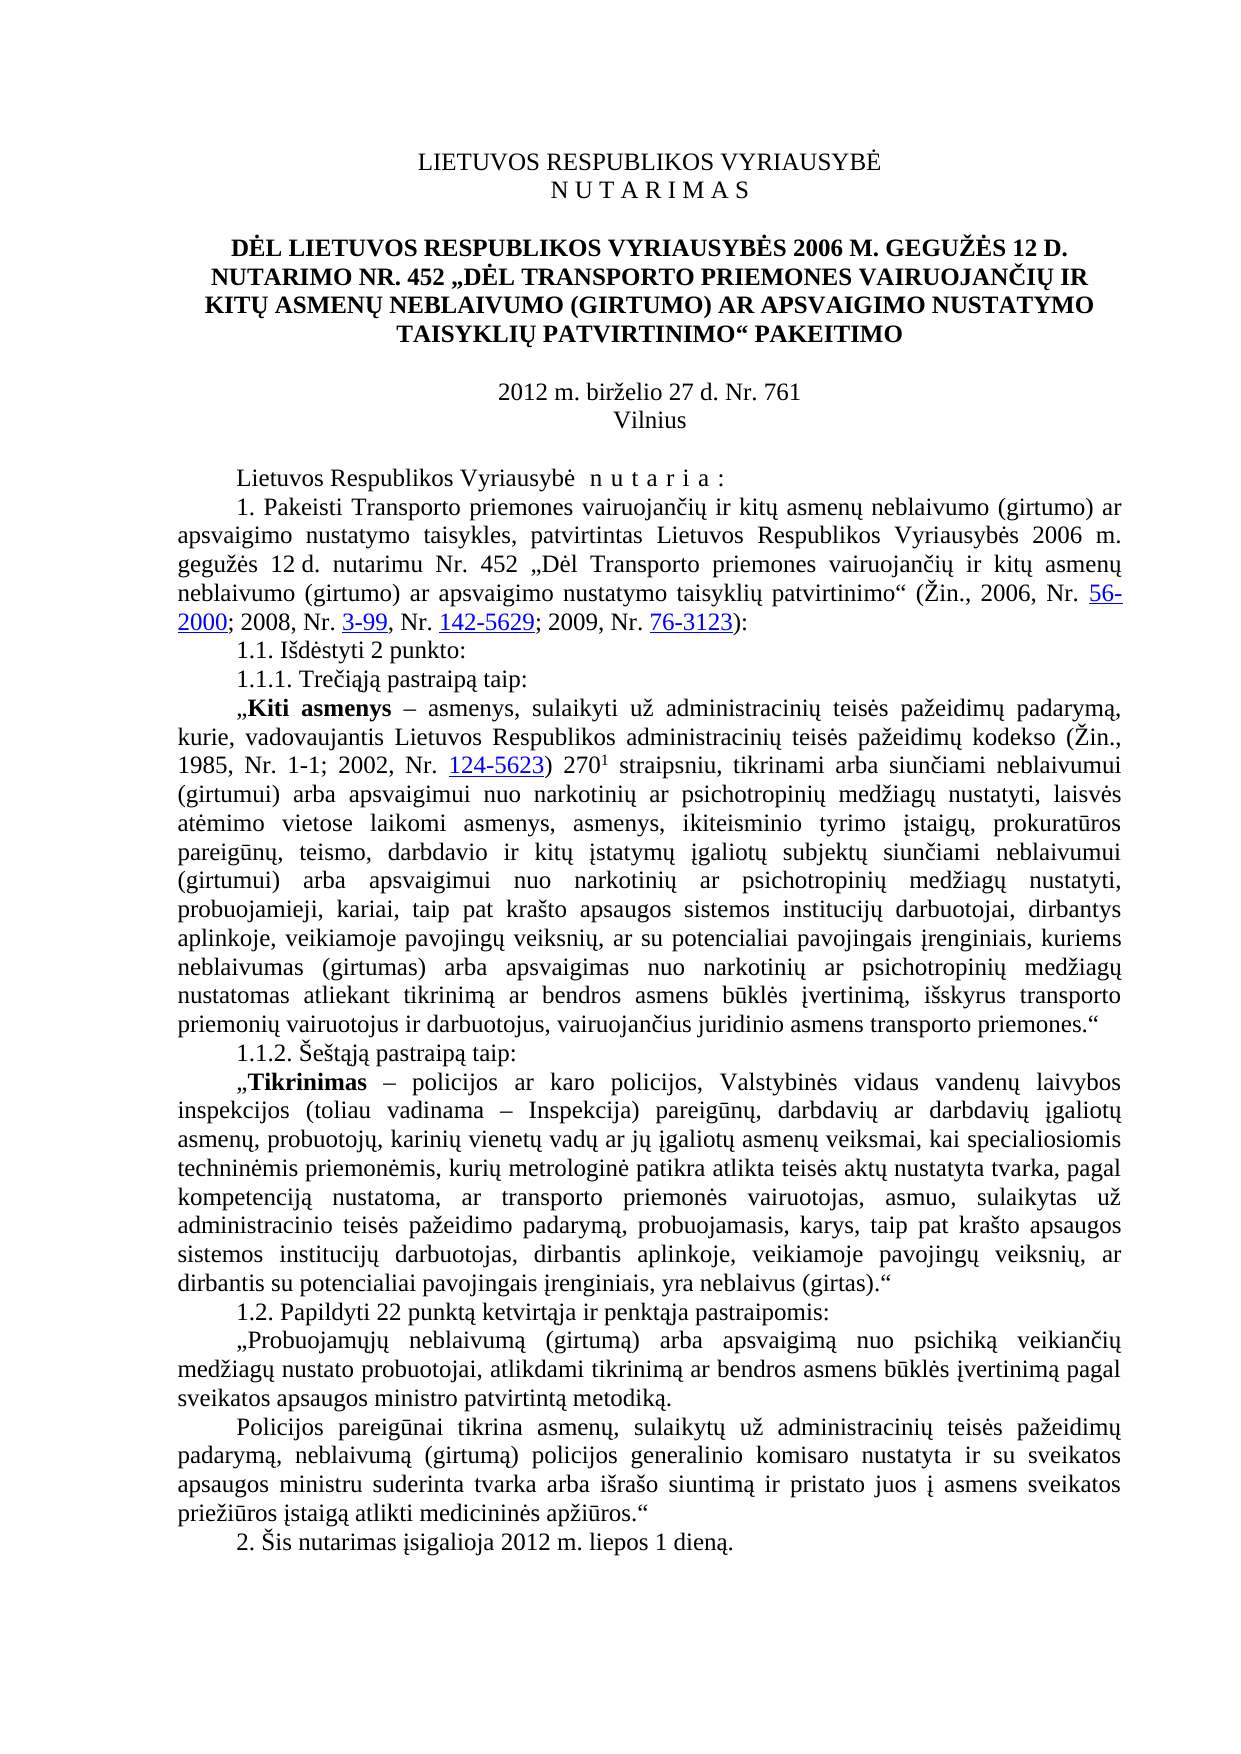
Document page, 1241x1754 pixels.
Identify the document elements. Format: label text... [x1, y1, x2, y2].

text 1.1. Išdėstyti 2 punkto: [177, 636, 1122, 664]
text DĖL LIETUVOS RESPUBLIKOS VYRIAUSYBĖS 2006 M. GEGUŽĖS 12 D. NUTARIMO NR. 452 „DĖL TRANSPORTO PRIEMONES VAIRUOJANČIŲ IR KITŲ ASMENŲ NEBLAIVUMO (GIRTUMO) AR APSVAIGIMO NUSTATYMO TAISYKLIŲ PATVIRTINIMO“ PAKEITIMO [177, 233, 1122, 348]
text 1.2. Papildyti 22 punktą ketvirtąja ir penktąja pastraipomis: [177, 1297, 1122, 1326]
text Lietuvos Respublikos Vyriausybė nutaria: [177, 463, 1122, 492]
text Vilnius [177, 406, 1122, 434]
text NUTARIMAS [177, 176, 1122, 204]
text 2. Šis nutarimas įsigalioja 2012 m. liepos 1 dieną. [177, 1527, 1122, 1556]
text „Kiti asmenys – asmenys, sulaikyti už administracinių teisės pažeidimų padarymą, kurie, vadovaujantis Lietuvos Respublikos administracinių teisės pažeidimų kodekso (Žin., 1985, Nr. 1-1; 2002, Nr. 124-5623) 2701 straipsniu, tikrinami arba siunčiami neblaivumui (girtumui) arba apsvaigimui nuo narkotinių ar psichotropinių medžiagų nustatyti, laisvės atėmimo vietose laikomi asmenys, asmenys, ikiteisminio tyrimo įstaigų, prokuratūros pareigūnų, teismo, darbdavio ir kitų įstatymų įgaliotų subjektų siunčiami neblaivumui (girtumui) arba apsvaigimui nuo narkotinių ar psichotropinių medžiagų nustatyti, probuojamieji, kariai, taip pat krašto apsaugos sistemos institucijų darbuotojai, dirbantys aplinkoje, veikiamoje pavojingų veiksnių, ar su potencialiai pavojingais įrenginiais, kuriems neblaivumas (girtumas) arba apsvaigimas nuo narkotinių ar psichotropinių medžiagų nustatomas atliekant tikrinimą ar bendros asmens būklės įvertinimą, išskyrus transporto priemonių vairuotojus ir darbuotojus, vairuojančius juridinio asmens transporto priemones.“ [177, 693, 1122, 1038]
text 1.1.1. Trečiąją pastraipą taip: [177, 664, 1122, 693]
text Lietuvos Respublikos Vyriausybė [177, 147, 1122, 176]
text 1. Pakeisti Transporto priemones vairuojančių ir kitų asmenų neblaivumo (girtumo) ar apsvaigimo nustatymo taisykles, patvirtintas Lietuvos Respublikos Vyriausybės 2006 m. gegužės 12 d. nutarimu Nr. 452 „Dėl Transporto priemones vairuojančių ir kitų asmenų neblaivumo (girtumo) ar apsvaigimo nustatymo taisyklių patvirtinimo“ (Žin., 2006, Nr. 56-2000; 2008, Nr. 3-99, Nr. 142-5629; 2009, Nr. 76-3123): [177, 492, 1122, 636]
text „Probuojamųjų neblaivumą (girtumą) arba apsvaigimą nuo psichiką veikiančių medžiagų nustato probuotojai, atlikdami tikrinimą ar bendros asmens būklės įvertinimą pagal sveikatos apsaugos ministro patvirtintą metodiką. [177, 1326, 1122, 1412]
text „Tikrinimas – policijos ar karo policijos, Valstybinės vidaus vandenų laivybos inspekcijos (toliau vadinama – Inspekcija) pareigūnų, darbdavių ar darbdavių įgaliotų asmenų, probuotojų, karinių vienetų vadų ar jų įgaliotų asmenų veiksmai, kai specialiosiomis techninėmis priemonėmis, kurių metrologinė patikra atlikta teisės aktų nustatyta tvarka, pagal kompetenciją nustatoma, ar transporto priemonės vairuotojas, asmuo, sulaikytas už administracinio teisės pažeidimo padarymą, probuojamasis, karys, taip pat krašto apsaugos sistemos institucijų darbuotojas, dirbantis aplinkoje, veikiamoje pavojingų veiksnių, ar dirbantis su potencialiai pavojingais įrenginiais, yra neblaivus (girtas).“ [177, 1067, 1122, 1297]
text 2012 m. birželio 27 d. Nr. 761 [177, 377, 1122, 406]
text 1.1.2. Šeštąją pastraipą taip: [177, 1038, 1122, 1067]
text Policijos pareigūnai tikrina asmenų, sulaikytų už administracinių teisės pažeidimų padarymą, neblaivumą (girtumą) policijos generalinio komisaro nustatyta ir su sveikatos apsaugos ministru suderinta tvarka arba išrašo siuntimą ir pristato juos į asmens sveikatos priežiūros įstaigą atlikti medicininės apžiūros.“ [177, 1412, 1122, 1527]
